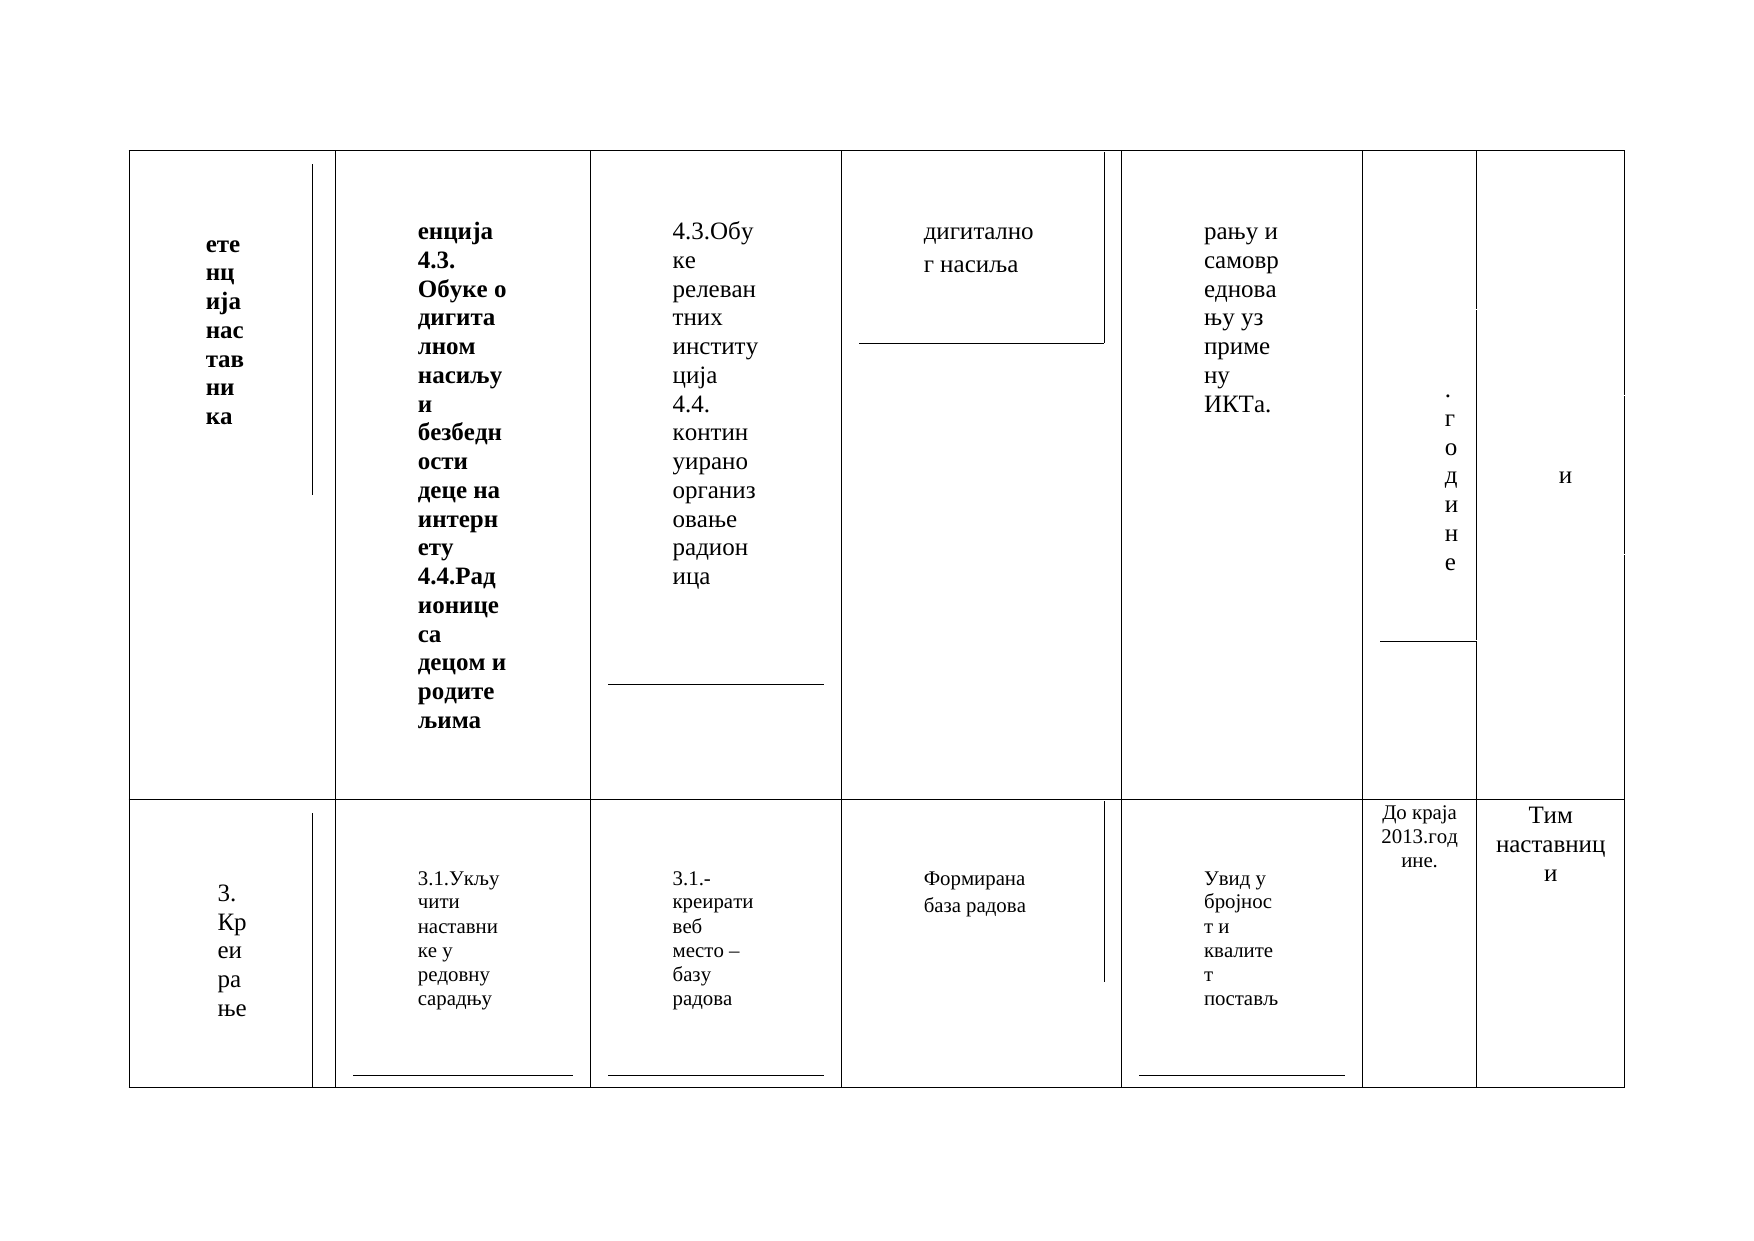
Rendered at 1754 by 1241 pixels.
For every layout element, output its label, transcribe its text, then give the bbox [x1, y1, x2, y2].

table_cell .године [1363, 151, 1476, 799]
table_cell [1477, 555, 1624, 799]
table_cell До краја 2013.године. [1363, 800, 1476, 1087]
table_cell Формирана база радова [842, 800, 1121, 1087]
table_cell енција 4.3. Обуке о дигиталном насиљу и безбедности деце на интернету 4.4.Радионице са децом и родитељима [354, 152, 572, 798]
table_cell Тим наставници [1477, 800, 1624, 1087]
table_cell 4.3.Обуке релевантних институција 4.4. континуирано организовање радионица [591, 151, 841, 799]
table_cell 3.1.-креирати веб место – базу радова [591, 800, 841, 1087]
table_cell [1477, 151, 1624, 395]
table_cell [573, 151, 590, 799]
table_cell етенција наставника [130, 151, 335, 799]
table_cell [1477, 310, 1512, 640]
table_cell и [1513, 396, 1624, 554]
table_cell 3.Креирање [130, 800, 335, 1087]
table_cell рању и самовредновању уз примену ИКТа. [1122, 151, 1362, 799]
table_cell 3.1.Укључити наставнике у редовну сарадњу [336, 800, 590, 1087]
table_cell Увид у бројност и квалитет постављ [1122, 800, 1362, 1087]
table_cell дигиталног насиља [842, 151, 1121, 799]
table_cell [336, 151, 353, 799]
